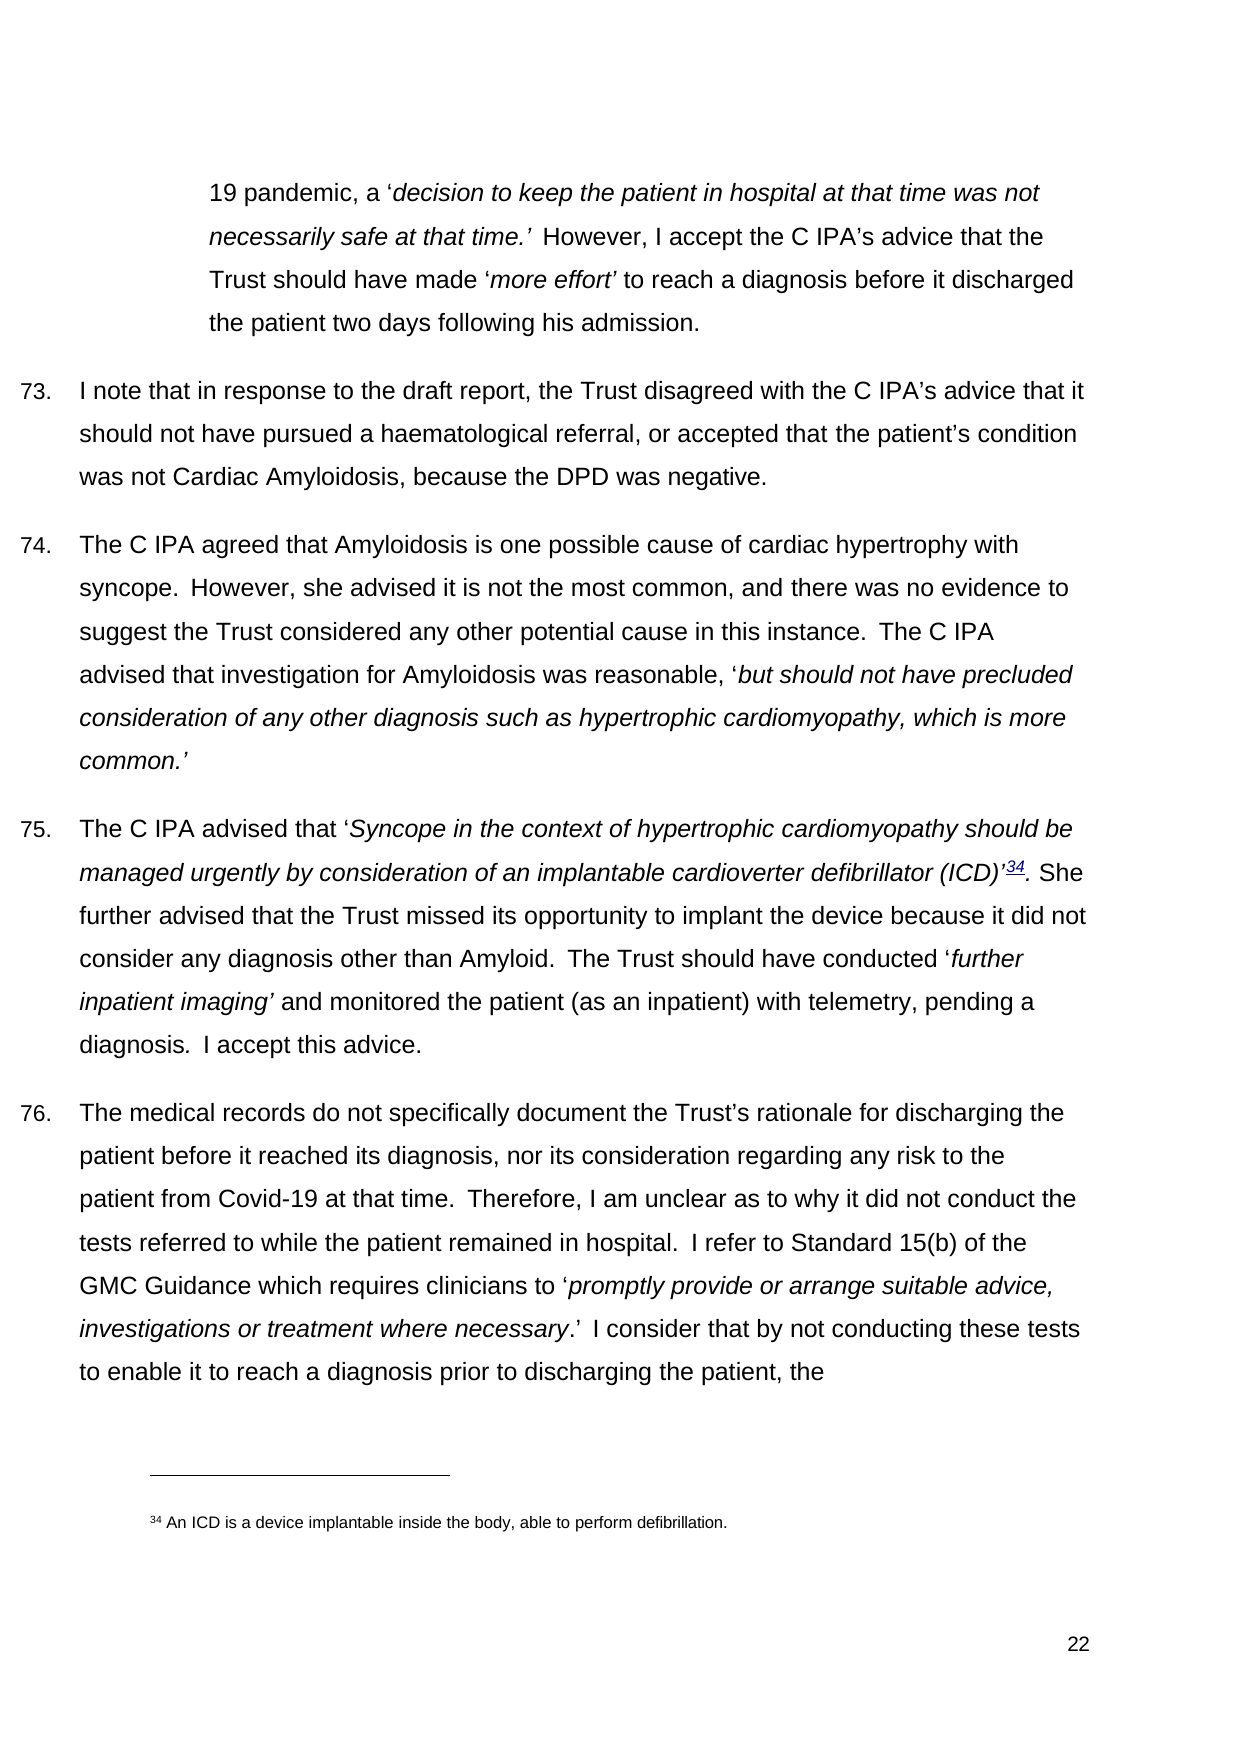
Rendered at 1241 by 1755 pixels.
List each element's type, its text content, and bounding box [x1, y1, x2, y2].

list The C IPA agreed that Amyloidosis is one possible cause of cardiac hypertrophy with syncope. However, she advised it is not the most common, and there was no evidence to suggest the Trust considered any other potential cause in this instance. The C IPA advised that investigation for Amyloidosis was reasonable, ‘but should not have precluded consideration of any other diagnosis such as hypertrophic cardiomyopathy, which is more common.’ [20, 530, 1078, 775]
list I note that in response to the draft report, the Trust disagreed with the C IPA’s advice that it should not have pursued a haematological referral, or accepted that the patient’s condition was not Cardiac Amyloidosis, because the DPD was negative. [20, 376, 1088, 491]
text 34 An ICD is a device implantable inside the body, able to perform defibrillation. [150, 1513, 1197, 1532]
text 19 pandemic, a ‘decision to keep the patient in hospital at that time was not necessarily safe at that time.’ However, I accept the C IPA’s advice that the Trust should have made ‘more effort’ to reach a diagnosis before it discharged the patient two days following his admission. [209, 178, 1086, 336]
list The medical records do not specifically document the Trust’s rationale for discharging the patient before it reached its diagnosis, nor its consideration regarding any risk to the patient from Covid-19 at that time. Therefore, I am unclear as to why it did not conduct the tests referred to while the patient remained in hospital. I refer to Standard 15(b) of the GMC Guidance which requires clinicians to ‘promptly provide or arrange suitable advice, investigations or treatment where necessary.’ I consider that by not conducting these tests to enable it to reach a diagnosis prior to discharging the patient, the [20, 1098, 1085, 1386]
list The C IPA advised that ‘Syncope in the context of hypertrophic cardiomyopathy should be managed urgently by consideration of an implantable cardioverter defibrillator (ICD)’34. She further advised that the Trust missed its opportunity to implant the device because it did not consider any diagnosis other than Amyloid. The Trust should have conducted ‘further inpatient imaging’ and monitored the patient (as an inpatient) with telemetry, pending a diagnosis. I accept this advice. [20, 814, 1088, 1059]
